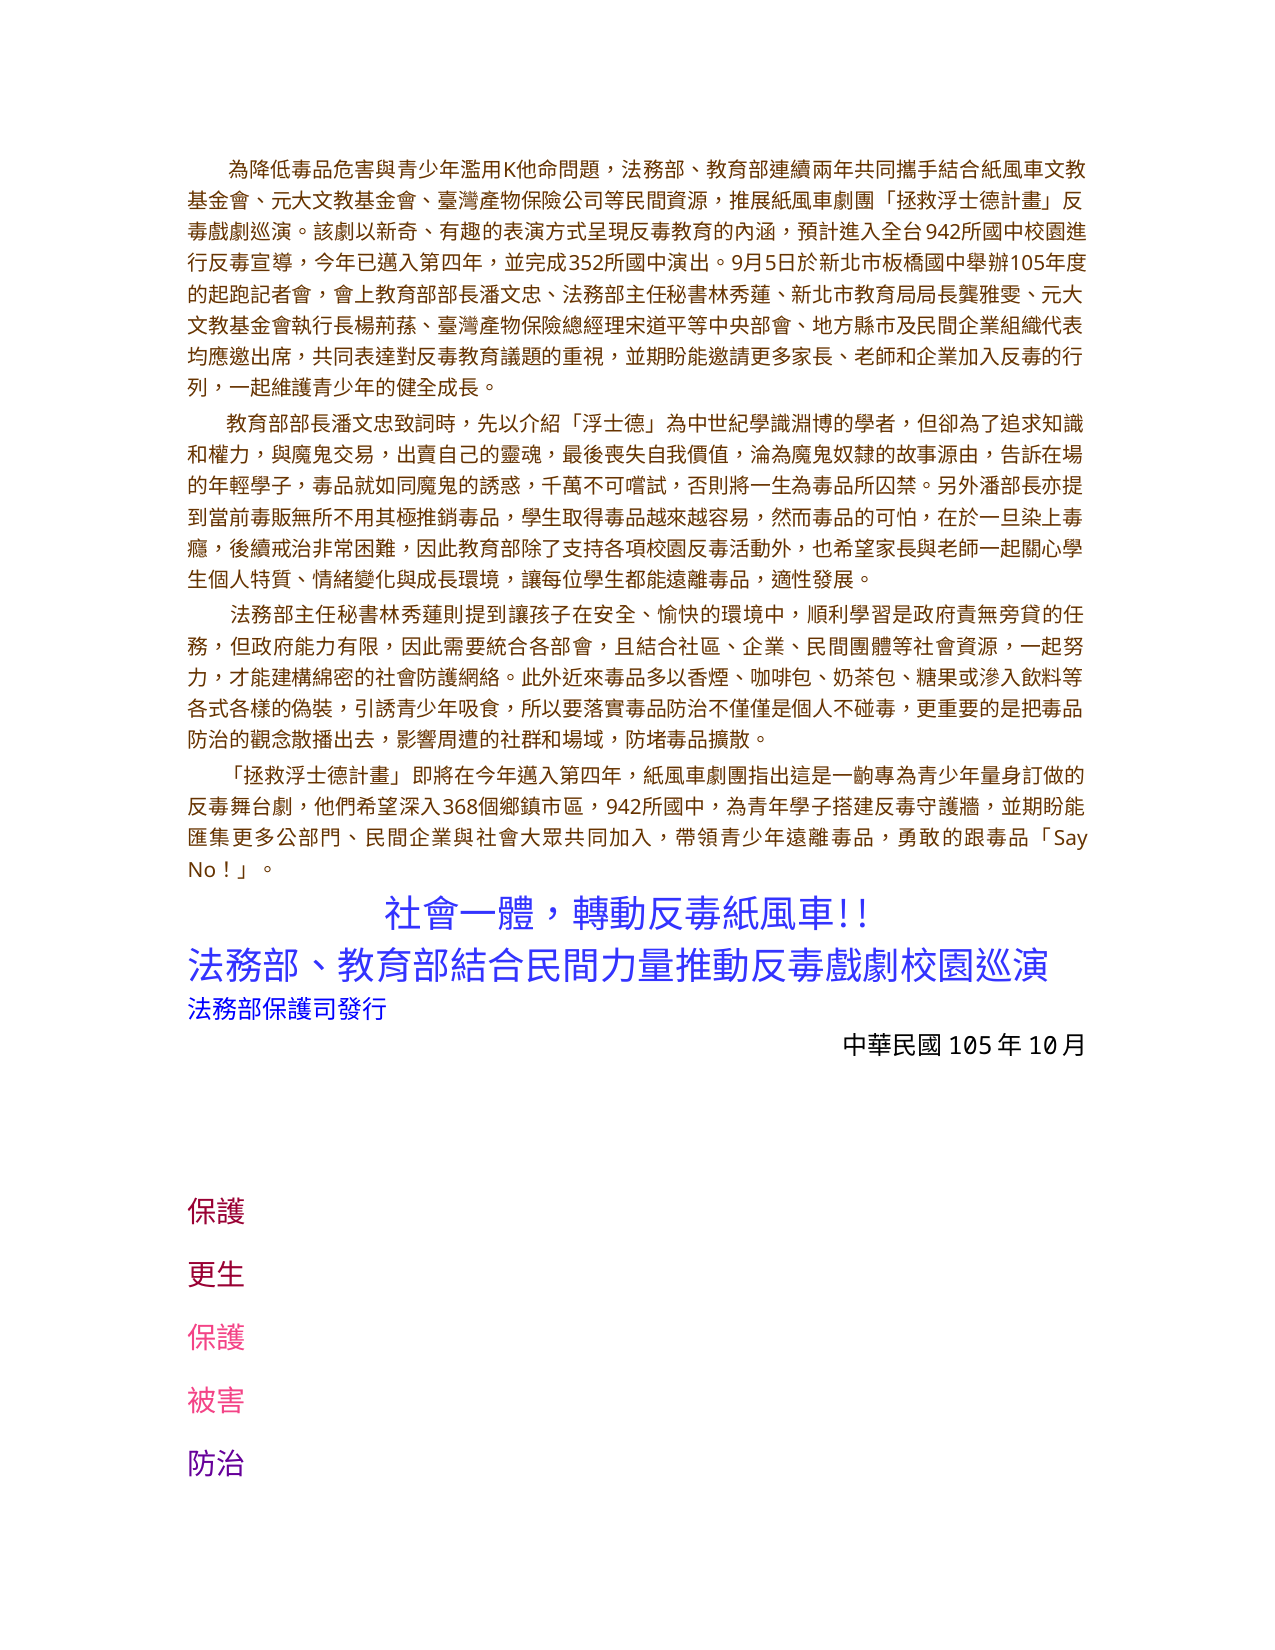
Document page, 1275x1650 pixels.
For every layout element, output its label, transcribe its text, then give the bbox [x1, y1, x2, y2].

text 教育部部長潘文忠致詞時，先以介紹「浮士德」為中世紀學識淵博的學者，但卻為了追求知識和權力，與魔鬼交易，出賣自己的靈魂，最後喪失自我價值，淪為魔鬼奴隸的故事源由，告訴在場的年輕學子，毒品就如同魔鬼的誘惑，千萬不可嚐試，否則將一生為毒品所囚禁。另外潘部長亦提到當前毒販無所不用其極推銷毒品，學生取得毒品越來越容易，然而毒品的可怕，在於一旦染上毒癮，後續戒治非常困難，因此教育部除了支持各項校園反毒活動外，也希望家長與老師一起關心學生個人特質、情緒變化與成長環境，讓每位學生都能遠離毒品，適性發展。 [187, 406, 1087, 594]
text 法務部主任秘書林秀蓮則提到讓孩子在安全、愉快的環境中，順利學習是政府責無旁貸的任務，但政府能力有限，因此需要統合各部會，且結合社區、企業、民間團體等社會資源，一起努力，才能建構綿密的社會防護網絡。此外近來毒品多以香煙、咖啡包、奶茶包、糖果或滲入飲料等各式各樣的偽裝，引誘青少年吸食，所以要落實毒品防治不僅僅是個人不碰毒，更重要的是把毒品防治的觀念散播出去，影響周遭的社群和場域，防堵毒品擴散。 [187, 598, 1087, 754]
text 社會一體，轉動反毒紙風車!! [187, 885, 1087, 937]
text 法務部、教育部結合民間力量推動反毒戲劇校園巡演 [187, 937, 1087, 989]
text 社區 [187, 1062, 1087, 1104]
text 為降低毒品危害與青少年濫用K他命問題，法務部、教育部連續兩年共同攜手結合紙風車文教基金會、元大文教基金會、臺灣產物保險公司等民間資源，推展紙風車劇團「拯救浮士德計畫」反毒戲劇巡演。該劇以新奇、有趣的表演方式呈現反毒教育的內涵，預計進入全台942所國中校園進行反毒宣導，今年已邁入第四年，並完成352所國中演出。9月5日於新北市板橋國中舉辦105年度的起跑記者會，會上教育部部長潘文忠、法務部主任秘書林秀蓮、新北市教育局局長龔雅雯、元大文教基金會執行長楊荊蓀、臺灣產物保險總經理宋道平等中央部會、地方縣市及民間企業組織代表均應邀出席，共同表達對反毒教育議題的重視，並期盼能邀請更多家長、老師和企業加入反毒的行列，一起維護青少年的健全成長。 [187, 152, 1087, 402]
text 矯治 [187, 1125, 1087, 1167]
text 「拯救浮士德計畫」即將在今年邁入第四年，紙風車劇團指出這是一齣專為青少年量身訂做的反毒舞台劇，他們希望深入368個鄉鎮市區，942所國中，為青年學子搭建反毒守護牆，並期盼能匯集更多公部門、民間企業與社會大眾共同加入，帶領青少年遠離毒品，勇敢的跟毒品「Say No！」。 [187, 758, 1087, 883]
text 保護 [187, 1188, 1087, 1231]
text 被害 [187, 1378, 1087, 1420]
text 防治 [187, 1441, 1087, 1483]
text 更生 [187, 1251, 1087, 1294]
text 法務部保護司發行 [187, 989, 1087, 1026]
text 中華民國105年10月 [187, 1026, 1087, 1062]
text 保護 [187, 1314, 1087, 1357]
